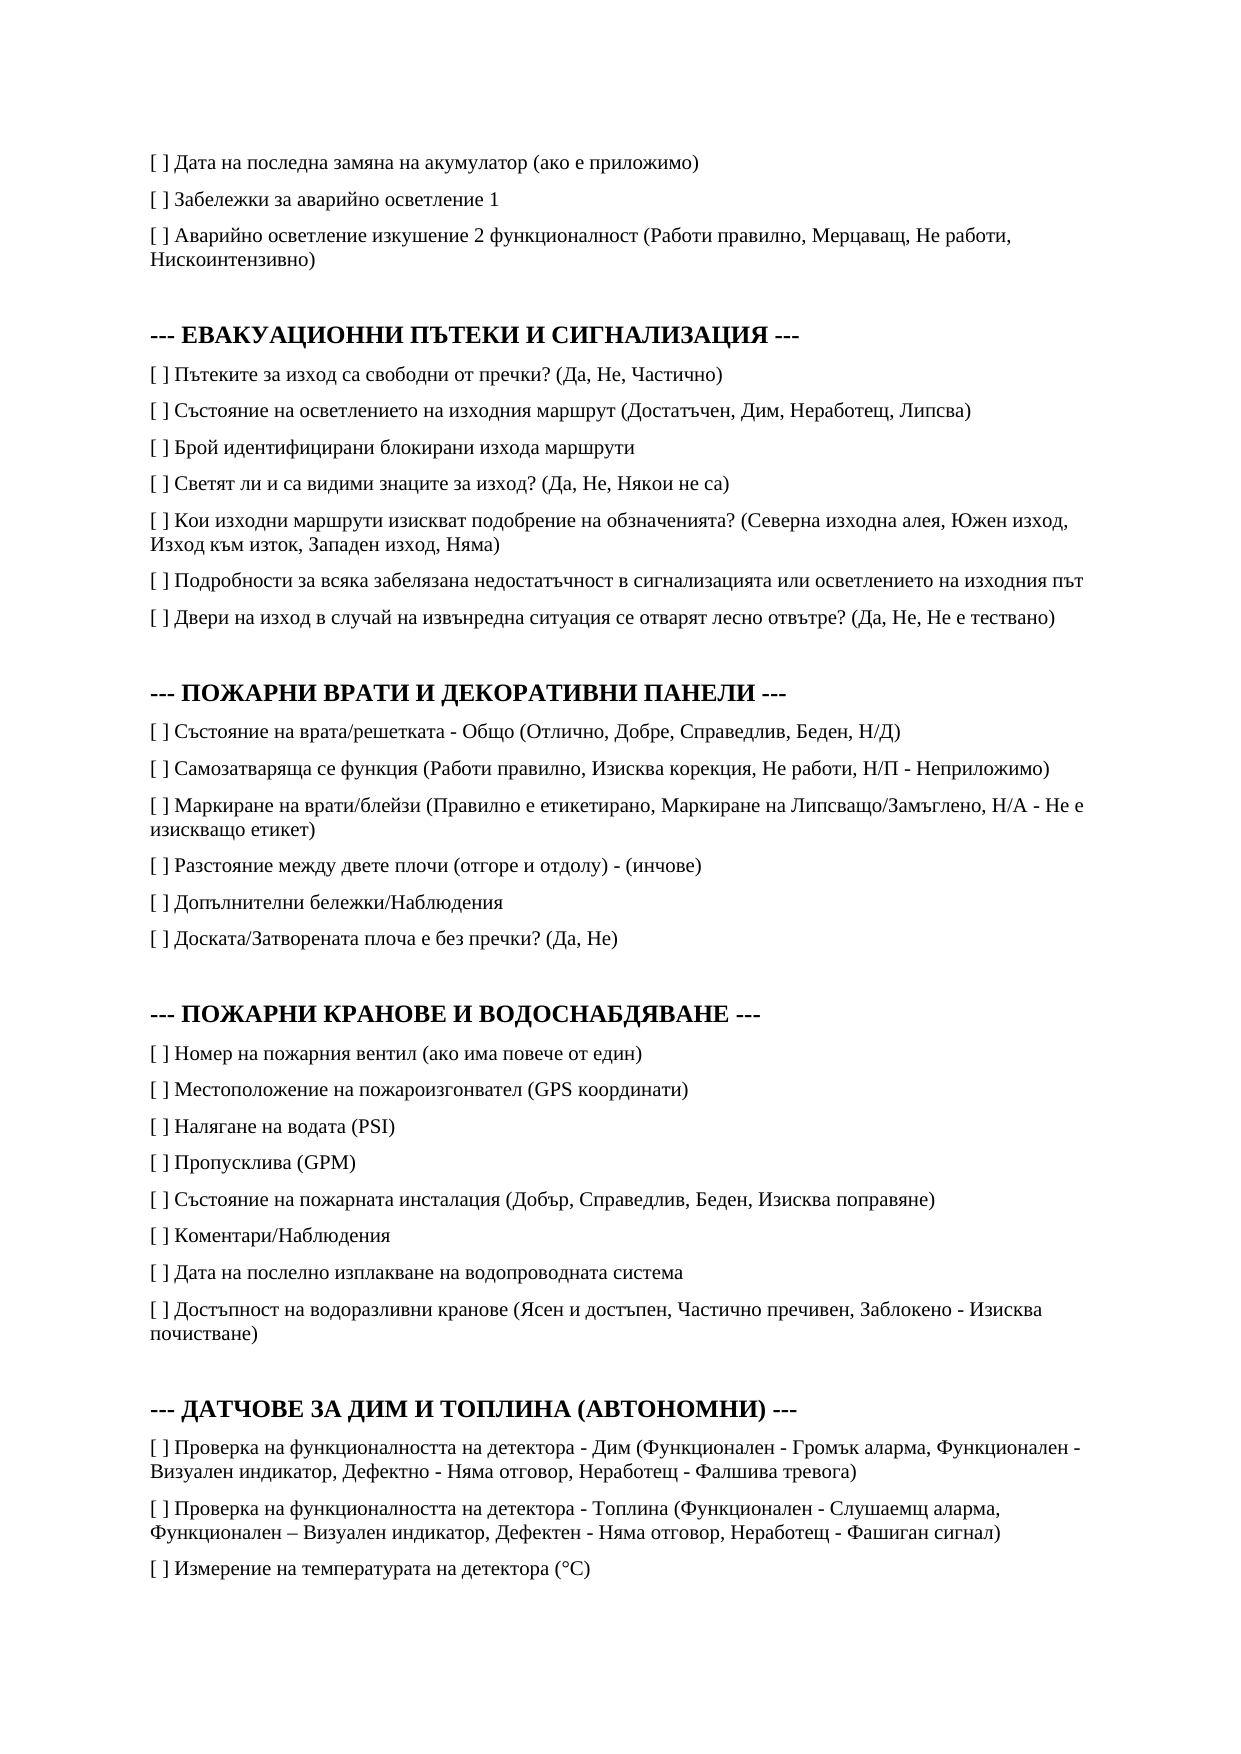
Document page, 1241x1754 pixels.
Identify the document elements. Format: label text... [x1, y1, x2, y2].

text [ ] Състояние на пожарната инсталация (Добър, Справедлив, Беден, Изисква поправяне) [150, 1187, 1090, 1211]
text [ ] Забележки за аварийно осветление 1 [150, 187, 1090, 211]
text [ ] Номер на пожарния вентил (ако има повече от един) [150, 1041, 1090, 1065]
text [ ] Пропусклива (GPM) [150, 1150, 1090, 1174]
text [ ] Подробности за всяка забелязана недостатъчност в сигнализацията или осветлението на изходния път [150, 568, 1090, 592]
text [ ] Пътеките за изход са свободни от пречки? (Да, Не, Частично) [150, 362, 1090, 386]
text [ ] Налягане на водата (PSI) [150, 1114, 1090, 1138]
text [ ] Допълнителни бележки/Наблюдения [150, 890, 1090, 914]
text [ ] Дата на последна замяна на акумулатор (ако е приложимо) [150, 150, 1090, 174]
text [ ] Състояние на осветлението на изходния маршрут (Достатъчен, Дим, Неработещ, Липсва) [150, 398, 1090, 422]
text [ ] Състояние на врата/решетката - Общо (Отлично, Добре, Справедлив, Беден, Н/Д) [150, 719, 1090, 743]
text [ ] Самозатваряща се функция (Работи правилно, Изисква корекция, Не работи, Н/П - Неприложимо) [150, 756, 1090, 780]
text [ ] Дата на послелно изплакване на водопроводната система [150, 1260, 1090, 1284]
text [ ] Доската/Затворената плоча е без пречки? (Да, Не) [150, 926, 1090, 950]
text [ ] Измерение на температурата на детектора (°C) [150, 1556, 1090, 1580]
text --- ДАТЧОВЕ ЗА ДИМ И ТОПЛИНА (АВТОНОМНИ) --- [150, 1394, 1090, 1422]
text [ ] Аварийно осветление изкушение 2 функционалност (Работи правилно, Мерцаващ, Не работи, Нискоинтензивно) [150, 223, 1090, 271]
text --- ПОЖАРНИ ВРАТИ И ДЕКОРАТИВНИ ПАНЕЛИ --- [150, 678, 1090, 707]
text [ ] Разстояние между двете плочи (отгоре и отдолу) - (инчове) [150, 853, 1090, 877]
text [ ] Коментари/Наблюдения [150, 1223, 1090, 1247]
text [ ] Местоположение на пожароизгонвател (GPS координати) [150, 1077, 1090, 1101]
text [ ] Брой идентифицирани блокирани изхода маршрути [150, 435, 1090, 459]
text [ ] Достъпност на водоразливни кранове (Ясен и достъпен, Частично пречивен, Заблокено - Изисква почистване) [150, 1297, 1090, 1345]
text [ ] Кои изходни маршрути изискват подобрение на обзначенията? (Северна изходна алея, Южен изход, Изход към изток, Западен изход, Няма) [150, 508, 1090, 556]
text [ ] Светят ли и са видими знаците за изход? (Да, Не, Някои не са) [150, 471, 1090, 495]
text [ ] Маркиране на врати/блейзи (Правилно е етикетирано, Маркиране на Липсващо/Замъглено, Н/А - Не е изискващо етикет) [150, 792, 1090, 841]
text --- ПОЖАРНИ КРАНОВЕ И ВОДОСНАБДЯВАНЕ --- [150, 999, 1090, 1028]
text [ ] Проверка на функционалността на детектора - Топлина (Функционален - Слушаемщ аларма, Функционален – Визуален индикатор, Дефектен - Няма отговор, Неработещ - Фашиган сигнал) [150, 1496, 1090, 1544]
text --- ЕВАКУАЦИОННИ ПЪТЕКИ И СИГНАЛИЗАЦИЯ --- [150, 320, 1090, 349]
text [ ] Проверка на функционалността на детектора - Дим (Функционален - Громък аларма, Функционален - Визуален индикатор, Дефектно - Няма отговор, Неработещ - Фалшива тревога) [150, 1435, 1090, 1483]
text [ ] Двери на изход в случай на извънредна ситуация се отварят лесно отвътре? (Да, Не, Не е тествано) [150, 605, 1090, 629]
